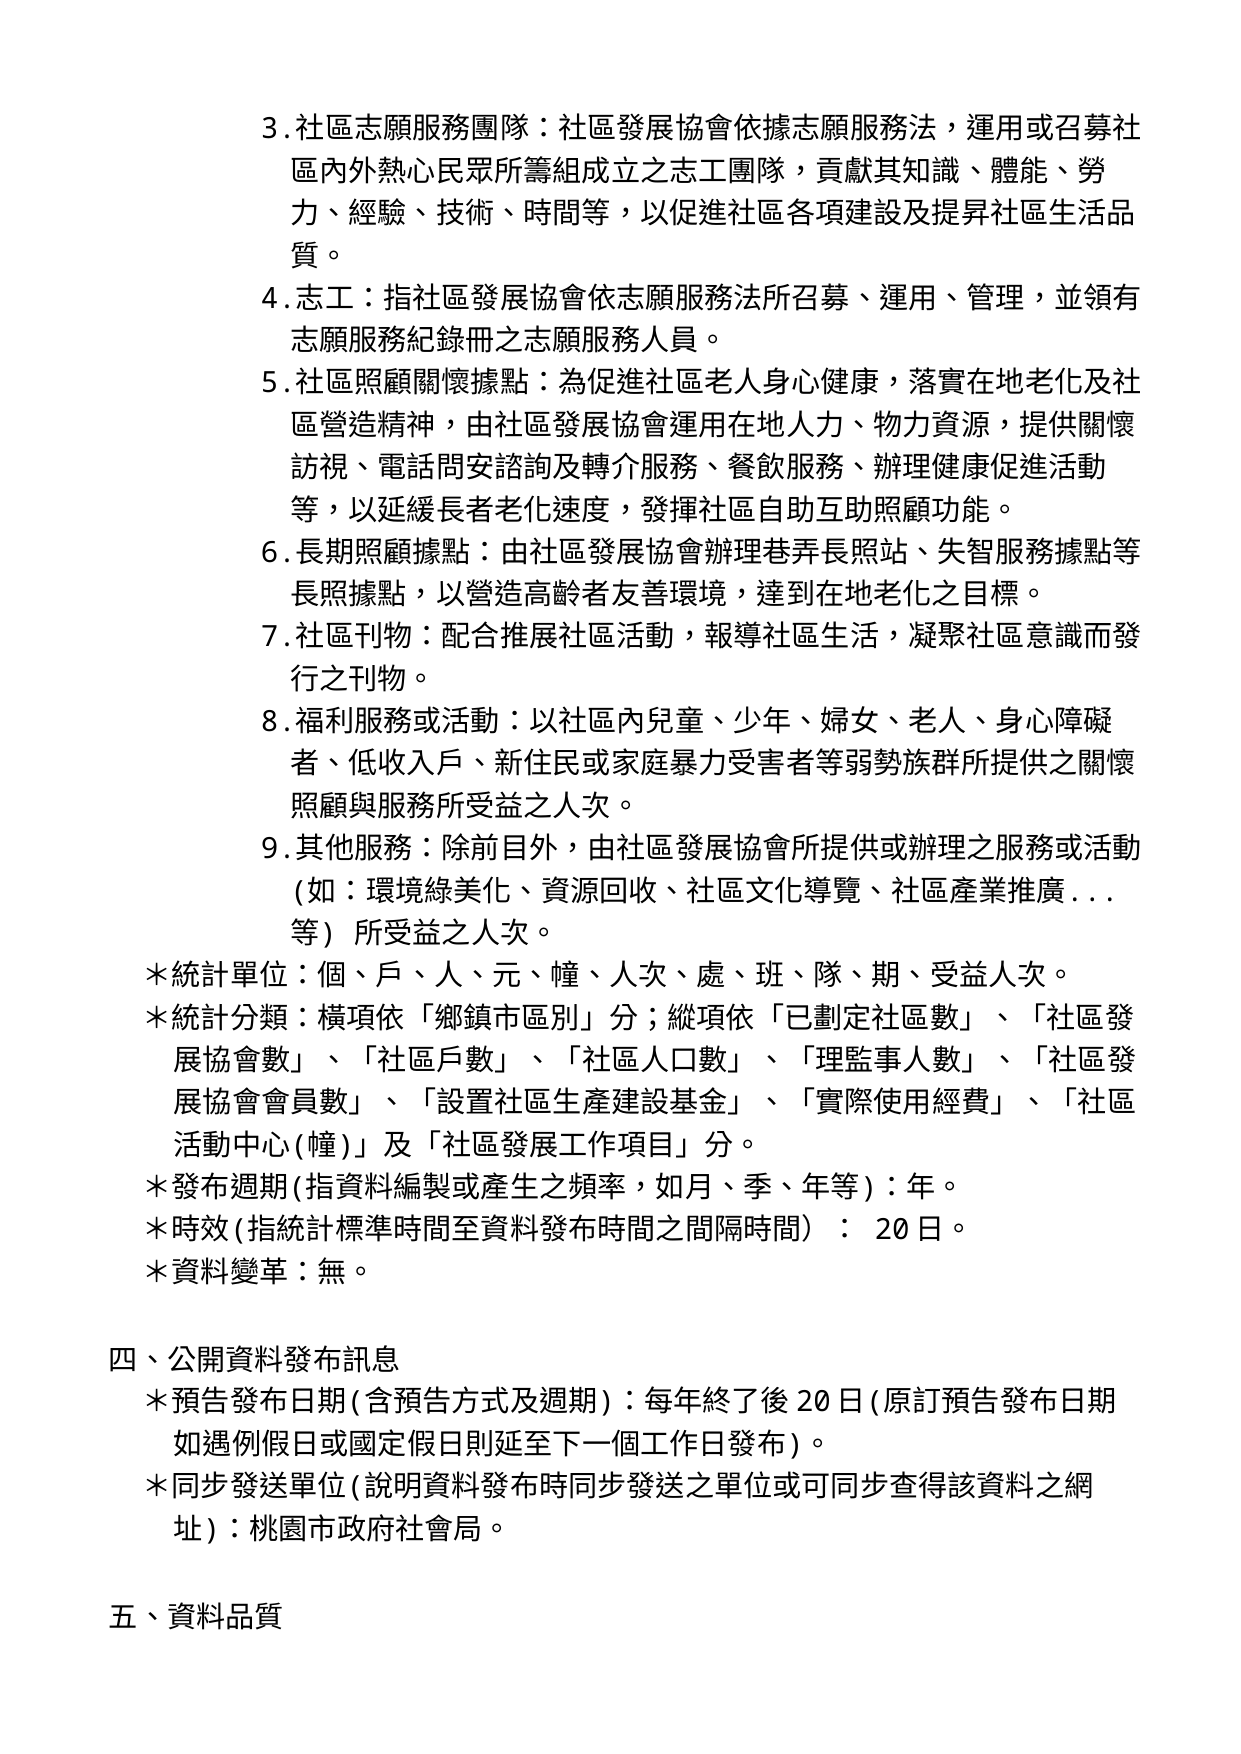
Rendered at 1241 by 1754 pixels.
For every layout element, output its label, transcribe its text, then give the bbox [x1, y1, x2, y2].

table_header 統計資料背景說明 資料種類：社區發展統計 資料項目：桃園市平鎮區推行社區發展工作概況 一、發布及編製機關單位 ＊發布機關、單位：桃園市平鎮區公所會計室 ＊編製單位：桃園市平鎮區公所社會課 ＊聯絡電話：(03)4572105#2521 ＊傳真：(03)4687980 ＊電子信箱：10046423@mail.tycg.gov.tw 二、發布形式 ＊口頭： ( )記者會或說明會 ＊書面： ( )新聞稿 ( )報表 ( )書刊，刊名： ＊電子媒體： ( )線上書刊及資料庫， 網址： ( )磁片 ( )光碟片 (√)其他 Open Document File (odf)、Portable Document Format (pdf) 或Excel檔案。 三、資料範圍、週期及時效 ＊統計地區範圍及對象：凡在本區轄內已成立社區發展協會之社區，均為統計對象。 ＊統計標準時間：動態資料以1至12月事實為準；靜態資料以12月底之事實為準。 ＊統計項目定義： (一)社區：依「社區發展工作綱要」第2條規定，係指「經鄉(鎮、市、區)社區發展主管機關劃定，供為依法設立社區發展協會，推動社區發展工作之組織與活動區域」。。 (二)已劃定社區數：為推展社區發展業務，得視實際需要，於該鄉（鎮、市、區）內，依據歷史關係、文化背景、地緣形勢、人口分布、生態特性、資源狀況、住宅型態、農、漁、工、礦、商業之發展及居民之意向、興趣及共同需求等因素劃定數個社區區域。 (三)社區發展協會：係指經主管機關劃定，依法成立之社區發展協會。 (四)社區戶數：係指社區劃定範圍內所有戶數。 (五)社區人口數：係指社區劃定範圍內所有人口數。 (六)社區發展協會會員：由社區居民自動申請加入社區發展協會為之會員人數。 (七)社區生產建設基金：為充裕社區經濟來源，健全社區發展組織，期能負起社區成果維護，推行社會教育、社區文化活動及福利服務工作，以提昇社區居民生活品質而籌措之基金。 (八)使用經費：指依法成立之社區發展協會，其經費來源。 1.政府補助款:為促進社區發展，增進居民福利，根據社區發展協會所提之計畫及自籌款項，政府機關依年度社區發展工作計畫給予之補助。(包含中央、直轄市、縣(市)、鄉（鎮、市、區)補助款) 2.社區自籌款：社區發展協會為促進社區發中央各部會、直轄市、縣(市)、鄉（鎮、市、區)展，增進居民福利，擬定工作計畫，結合社區資源及由居民繳交或樂捐之款項。(包含民眾配合款、民眾捐款、生產收益、其他收入) (九)社區活動中心（不含市民活動中心、里集會所、里民活動中心、老人活動中心等）：為推展社區發展各項建設工作之需要而興建，提供作為社區民眾集會及辦理各項文康育樂活動之場所，包含原建(未作修擴建)、新建及修擴建，並不考慮產權問題；另數個社區發展協會共用1幢活動中心，請以總計1為統計代表，並備註共用之社區發展協會名稱。 (十)社區發展工作項目：社區發展協會基於社區居民共同需要，循自動與互助精神，配合政府行政支援，有效運用各種資源，從事綜合建設，以改進社區居民生活品質。以下各項以社區發展協會辦理之內部作業組織為統計範圍。 1.辦理社區觀摩：具體介紹建立社區之組織活動、公共工程建設、精神倫理及文化建設、生產福利建設服務體系之作法。 2.社區守望相助隊：社區居民基於需要，自行組織以維護住家安全，增進家戶情感為目的之組織。 3.社區志願服務團隊：社區發展協會依據志願服務法，運用或召募社區內外熱心民眾所籌組成立之志工團隊，貢獻其知識、體能、勞力、經驗、技術、時間等，以促進社區各項建設及提昇社區生活品質。 4.志工：指社區發展協會依志願服務法所召募、運用、管理，並領有志願服務紀錄冊之志願服務人員。 5.社區照顧關懷據點：為促進社區老人身心健康，落實在地老化及社區營造精神，由社區發展協會運用在地人力、物力資源，提供關懷訪視、電話問安諮詢及轉介服務、餐飲服務、辦理健康促進活動等，以延緩長者老化速度，發揮社區自助互助照顧功能。 6.長期照顧據點：由社區發展協會辦理巷弄長照站、失智服務據點等長照據點，以營造高齡者友善環境，達到在地老化之目標。 7.社區刊物：配合推展社區活動，報導社區生活，凝聚社區意識而發行之刊物。 8.福利服務或活動：以社區內兒童、少年、婦女、老人、身心障礙者、低收入戶、新住民或家庭暴力受害者等弱勢族群所提供之關懷照顧與服務所受益之人次。 9.其他服務：除前目外，由社區發展協會所提供或辦理之服務或活動(如：環境綠美化、資源回收、社區文化導覽、社區產業推廣...等) 所受益之人次。 ＊統計單位：個、戶、人、元、幢、人次、處、班、隊、期、受益人次。 ＊統計分類：橫項依「鄉鎮市區別」分；縱項依「已劃定社區數」、「社區發展協會數」、「社區戶數」、「社區人口數」、「理監事人數」、「社區發展協會會員數」、「設置社區生產建設基金」、「實際使用經費」、「社區活動中心(幢)」及「社區發展工作項目」分。 ＊發布週期(指資料編製或產生之頻率，如月、季、年等)：年。 ＊時效(指統計標準時間至資料發布時間之間隔時間）： 20日。 ＊資料變革：無。 四、公開資料發布訊息 ＊預告發布日期(含預告方式及週期)：每年終了後20日(原訂預告發布日期如遇例假日或國定假日則延至下一個工作日發布)。 ＊同步發送單位(說明資料發布時同步發送之單位或可同步查得該資料之網址)：桃園市政府社會局。 五、資料品質 ＊統計指標編製方法與資料來源說明：依據本公所會計年度結束後20日內將轄內已成立之社區發展協會所報工作概況資料審核彙編。 ＊統計資料交叉查核及確保資料合理性之機制（說明各項資料之相互關係及不同資料來源之相關統計差異性）：紙本紀錄與電子檔案交叉查核。 六、須注意及預定改變之事項（說明預定修正之資料、定義、統計方法等及其修正原因）：無。 七、其他事項：無。 [98, 105, 1155, 1635]
